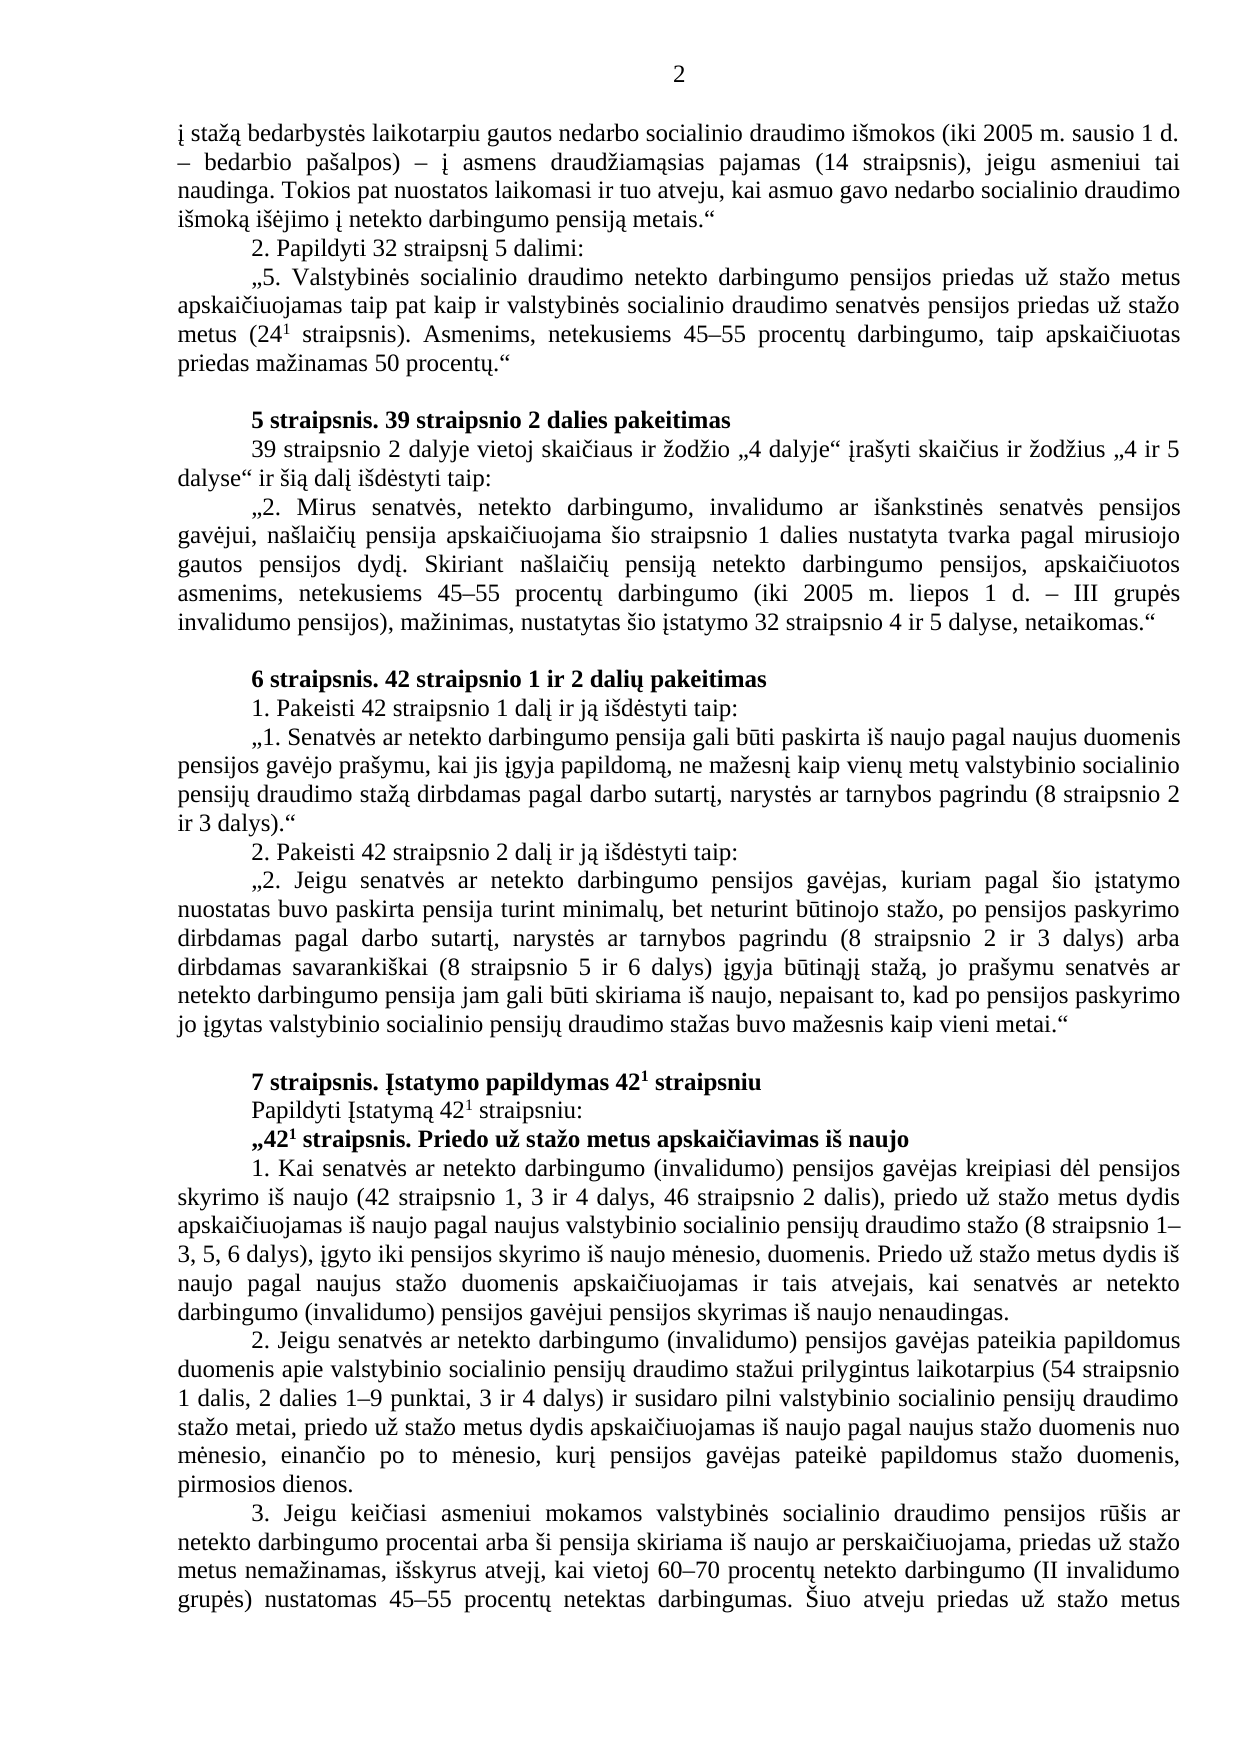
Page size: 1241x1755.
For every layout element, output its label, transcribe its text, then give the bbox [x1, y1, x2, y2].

text 2. Papildyti 32 straipsnį 5 dalimi: [177, 233, 1181, 262]
text 3. Jeigu keičiasi asmeniui mokamos valstybinės socialinio draudimo pensijos rūšis ar netekto darbingumo procentai arba ši pensija skiriama iš naujo ar perskaičiuojama, priedas už stažo metus nemažinamas, išskyrus atvejį, kai vietoj 60–70 procentų netekto darbingumo (II invalidumo grupės) nustatomas 45–55 procentų netektas darbingumas. Šiuo atveju priedas už stažo metus [177, 1498, 1181, 1613]
text 2. Jeigu senatvės ar netekto darbingumo (invalidumo) pensijos gavėjas pateikia papildomus duomenis apie valstybinio socialinio pensijų draudimo stažui prilygintus laikotarpius (54 straipsnio 1 dalis, 2 dalies 1–9 punktai, 3 ir 4 dalys) ir susidaro pilni valstybinio socialinio pensijų draudimo stažo metai, priedo už stažo metus dydis apskaičiuojamas iš naujo pagal naujus stažo duomenis nuo mėnesio, einančio po to mėnesio, kurį pensijos gavėjas pateikė papildomus stažo duomenis, pirmosios dienos. [177, 1326, 1181, 1498]
text 5 straipsnis. 39 straipsnio 2 dalies pakeitimas [177, 406, 1181, 434]
text „2. Mirus senatvės, netekto darbingumo, invalidumo ar išankstinės senatvės pensijos gavėjui, našlaičių pensija apskaičiuojama šio straipsnio 1 dalies nustatyta tvarka pagal mirusiojo gautos pensijos dydį. Skiriant našlaičių pensiją netekto darbingumo pensijos, apskaičiuotos asmenims, netekusiems 45–55 procentų darbingumo (iki 2005 m. liepos 1 d. – III grupės invalidumo pensijos), mažinimas, nustatytas šio įstatymo 32 straipsnio 4 ir 5 dalyse, netaikomas.“ [177, 492, 1181, 636]
text 39 straipsnio 2 dalyje vietoj skaičiaus ir žodžio „4 dalyje“ įrašyti skaičius ir žodžius „4 ir 5 dalyse“ ir šią dalį išdėstyti taip: [177, 434, 1181, 492]
text į stažą bedarbystės laikotarpiu gautos nedarbo socialinio draudimo išmokos (iki 2005 m. sausio 1 d. – bedarbio pašalpos) – į asmens draudžiamąsias pajamas (14 straipsnis), jeigu asmeniui tai naudinga. Tokios pat nuostatos laikomasi ir tuo atveju, kai asmuo gavo nedarbo socialinio draudimo išmoką išėjimo į netekto darbingumo pensiją metais.“ [177, 118, 1181, 233]
text 1. Pakeisti 42 straipsnio 1 dalį ir ją išdėstyti taip: [177, 693, 1181, 722]
text 7 straipsnis. Įstatymo papildymas 421 straipsniu [177, 1067, 1181, 1096]
text „1. Senatvės ar netekto darbingumo pensija gali būti paskirta iš naujo pagal naujus duomenis pensijos gavėjo prašymu, kai jis įgyja papildomą, ne mažesnį kaip vienų metų valstybinio socialinio pensijų draudimo stažą dirbdamas pagal darbo sutartį, narystės ar tarnybos pagrindu (8 straipsnio 2 ir 3 dalys).“ [177, 722, 1181, 837]
text 1. Kai senatvės ar netekto darbingumo (invalidumo) pensijos gavėjas kreipiasi dėl pensijos skyrimo iš naujo (42 straipsnio 1, 3 ir 4 dalys, 46 straipsnio 2 dalis), priedo už stažo metus dydis apskaičiuojamas iš naujo pagal naujus valstybinio socialinio pensijų draudimo stažo (8 straipsnio 1–3, 5, 6 dalys), įgyto iki pensijos skyrimo iš naujo mėnesio, duomenis. Priedo už stažo metus dydis iš naujo pagal naujus stažo duomenis apskaičiuojamas ir tais atvejais, kai senatvės ar netekto darbingumo (invalidumo) pensijos gavėjui pensijos skyrimas iš naujo nenaudingas. [177, 1153, 1181, 1326]
text 6 straipsnis. 42 straipsnio 1 ir 2 dalių pakeitimas [177, 664, 1181, 693]
text „2. Jeigu senatvės ar netekto darbingumo pensijos gavėjas, kuriam pagal šio įstatymo nuostatas buvo paskirta pensija turint minimalų, bet neturint būtinojo stažo, po pensijos paskyrimo dirbdamas pagal darbo sutartį, narystės ar tarnybos pagrindu (8 straipsnio 2 ir 3 dalys) arba dirbdamas savarankiškai (8 straipsnio 5 ir 6 dalys) įgyja būtinąjį stažą, jo prašymu senatvės ar netekto darbingumo pensija jam gali būti skiriama iš naujo, nepaisant to, kad po pensijos paskyrimo jo įgytas valstybinio socialinio pensijų draudimo stažas buvo mažesnis kaip vieni metai.“ [177, 866, 1181, 1038]
text 2. Pakeisti 42 straipsnio 2 dalį ir ją išdėstyti taip: [177, 837, 1181, 866]
text „421 straipsnis. Priedo už stažo metus apskaičiavimas iš naujo [177, 1124, 1181, 1153]
text „5. Valstybinės socialinio draudimo netekto darbingumo pensijos priedas už stažo metus apskaičiuojamas taip pat kaip ir valstybinės socialinio draudimo senatvės pensijos priedas už stažo metus (241 straipsnis). Asmenims, netekusiems 45–55 procentų darbingumo, taip apskaičiuotas priedas mažinamas 50 procentų.“ [177, 262, 1181, 377]
text Papildyti Įstatymą 421 straipsniu: [177, 1096, 1181, 1124]
